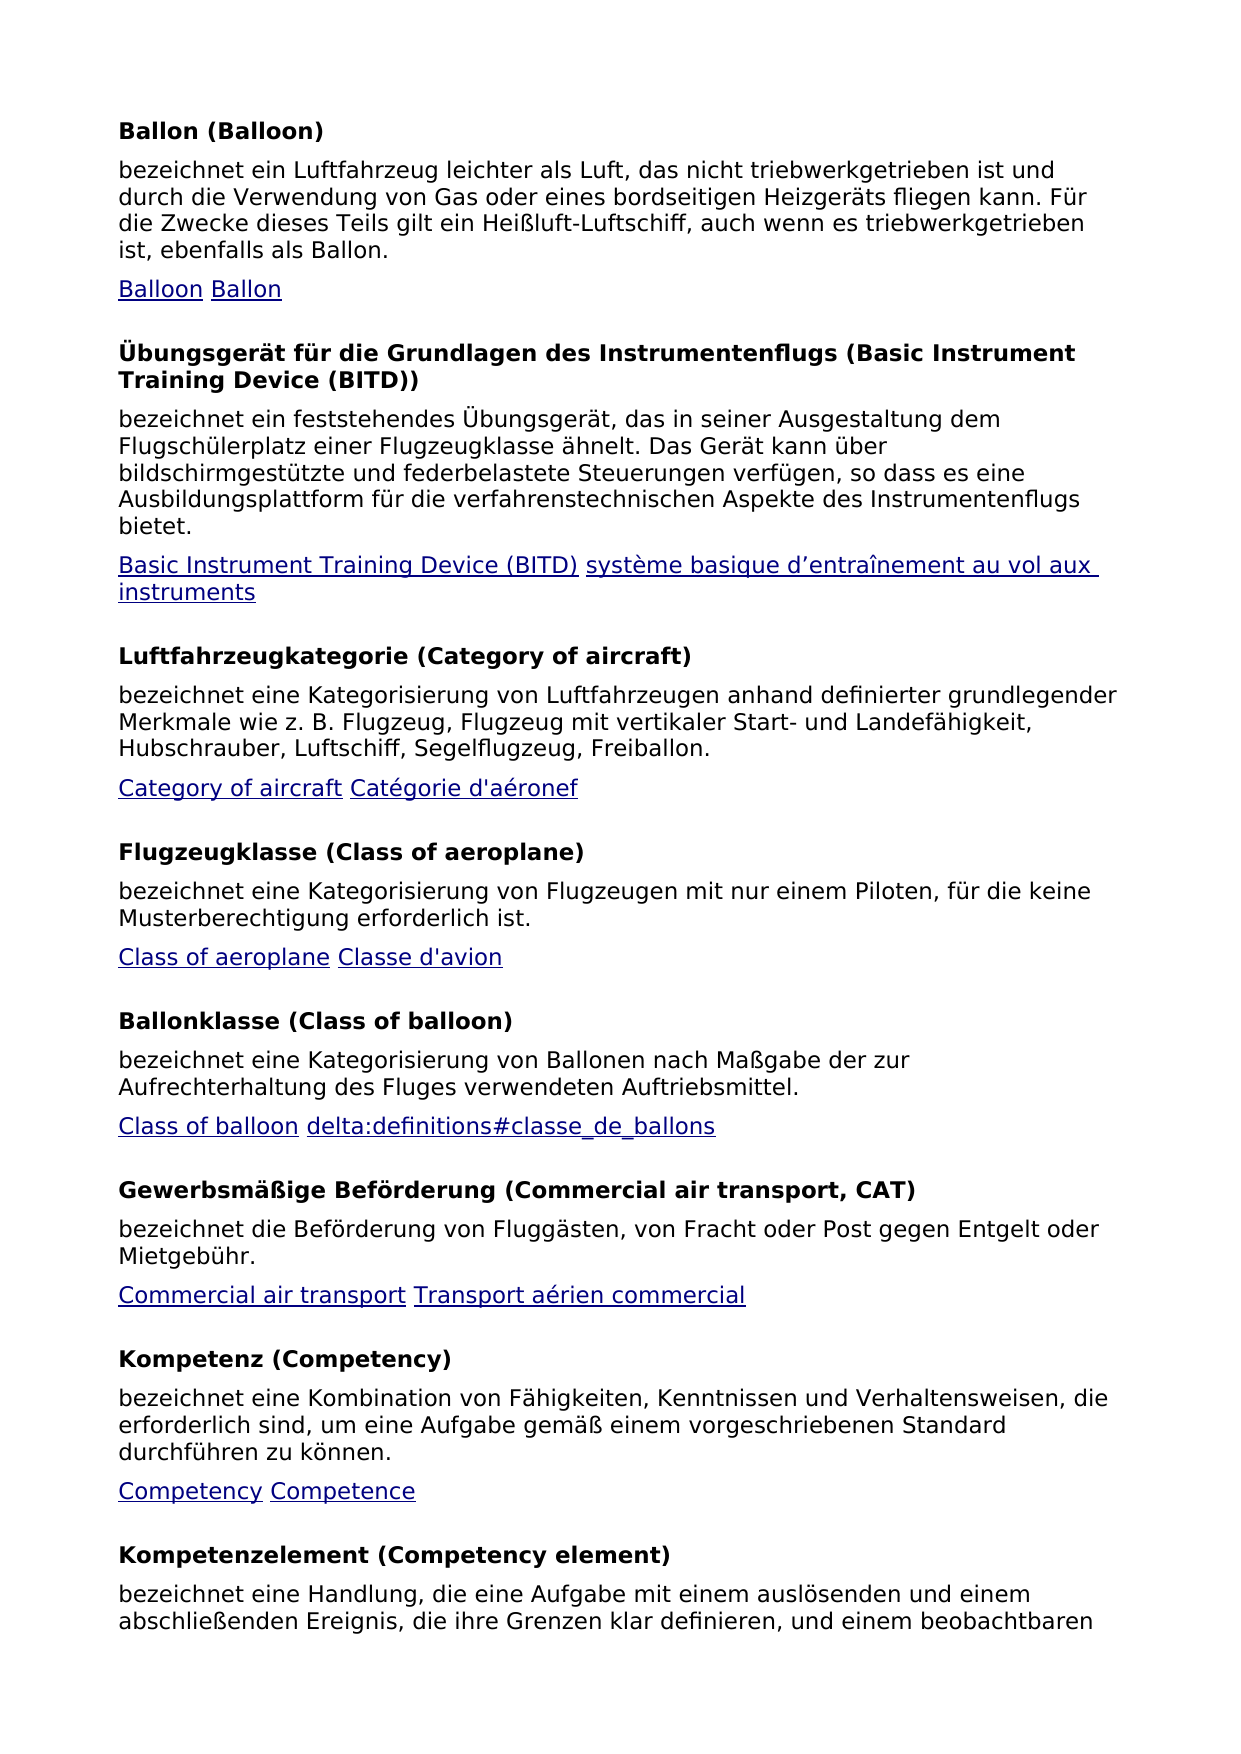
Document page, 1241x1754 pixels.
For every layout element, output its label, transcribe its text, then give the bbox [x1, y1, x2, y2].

text bezeichnet eine Kategorisierung von Flugzeugen mit nur einem Piloten, für die keine Musterberechtigung erforderlich ist. [118, 878, 1122, 931]
subtitle Kompetenz (Competency) [118, 1346, 1122, 1373]
text bezeichnet eine Handlung, die eine Aufgabe mit einem auslösenden und einem abschließenden Ereignis, die ihre Grenzen klar definieren, und einem beobachtbaren [118, 1581, 1122, 1635]
subtitle Ballonklasse (Class of balloon) [118, 1008, 1122, 1035]
subtitle Ballon (Balloon) [118, 118, 1122, 145]
text bezeichnet ein feststehendes Übungsgerät, das in seiner Ausgestaltung dem Flugschülerplatz einer Flugzeugklasse ähnelt. Das Gerät kann über bildschirmgestützte und federbelastete Steuerungen verfügen, so dass es eine Ausbildungsplattform für die verfahrenstechnischen Aspekte des Instrumentenflugs bietet. [118, 406, 1122, 540]
text bezeichnet eine Kategorisierung von Luftfahrzeugen anhand definierter grundlegender Merkmale wie z. B. Flugzeug, Flugzeug mit vertikaler Start- und Landefähigkeit, Hubschrauber, Luftschiff, Segelflugzeug, Freiballon. [118, 682, 1122, 762]
text Class of aeroplane Classe d'avion [118, 944, 1122, 971]
subtitle Übungsgerät für die Grundlagen des Instrumentenflugs (Basic Instrument Training Device (BITD)) [118, 341, 1122, 394]
text Balloon Ballon [118, 276, 1122, 303]
text Class of balloon delta:definitions#classe_de_ballons [118, 1113, 1122, 1140]
text Basic Instrument Training Device (BITD) système basique d’entraînement au vol aux instruments [118, 552, 1122, 606]
text Commercial air transport Transport aérien commercial [118, 1282, 1122, 1309]
text bezeichnet ein Luftfahrzeug leichter als Luft, das nicht triebwerkgetrieben ist und durch die Verwendung von Gas oder eines bordseitigen Heizgeräts fliegen kann. Für die Zwecke dieses Teils gilt ein Heißluft-Luftschiff, auch wenn es triebwerkgetrieben ist, ebenfalls als Ballon. [118, 157, 1122, 264]
text Competency Competence [118, 1478, 1122, 1505]
text bezeichnet eine Kategorisierung von Ballonen nach Maßgabe der zur Aufrechterhaltung des Fluges verwendeten Auftriebsmittel. [118, 1047, 1122, 1101]
text bezeichnet eine Kombination von Fähigkeiten, Kenntnissen und Verhaltensweisen, die erforderlich sind, um eine Aufgabe gemäß einem vorgeschriebenen Standard durchführen zu können. [118, 1386, 1122, 1466]
subtitle Luftfahrzeugkategorie (Category of aircraft) [118, 643, 1122, 670]
text Category of aircraft Catégorie d'aéronef [118, 775, 1122, 801]
subtitle Flugzeugklasse (Class of aeroplane) [118, 839, 1122, 866]
text bezeichnet die Beförderung von Fluggästen, von Fracht oder Post gegen Entgelt oder Mietgebühr. [118, 1216, 1122, 1270]
subtitle Gewerbsmäßige Beförderung (Commercial air transport, CAT) [118, 1177, 1122, 1204]
subtitle Kompetenzelement (Competency element) [118, 1542, 1122, 1569]
